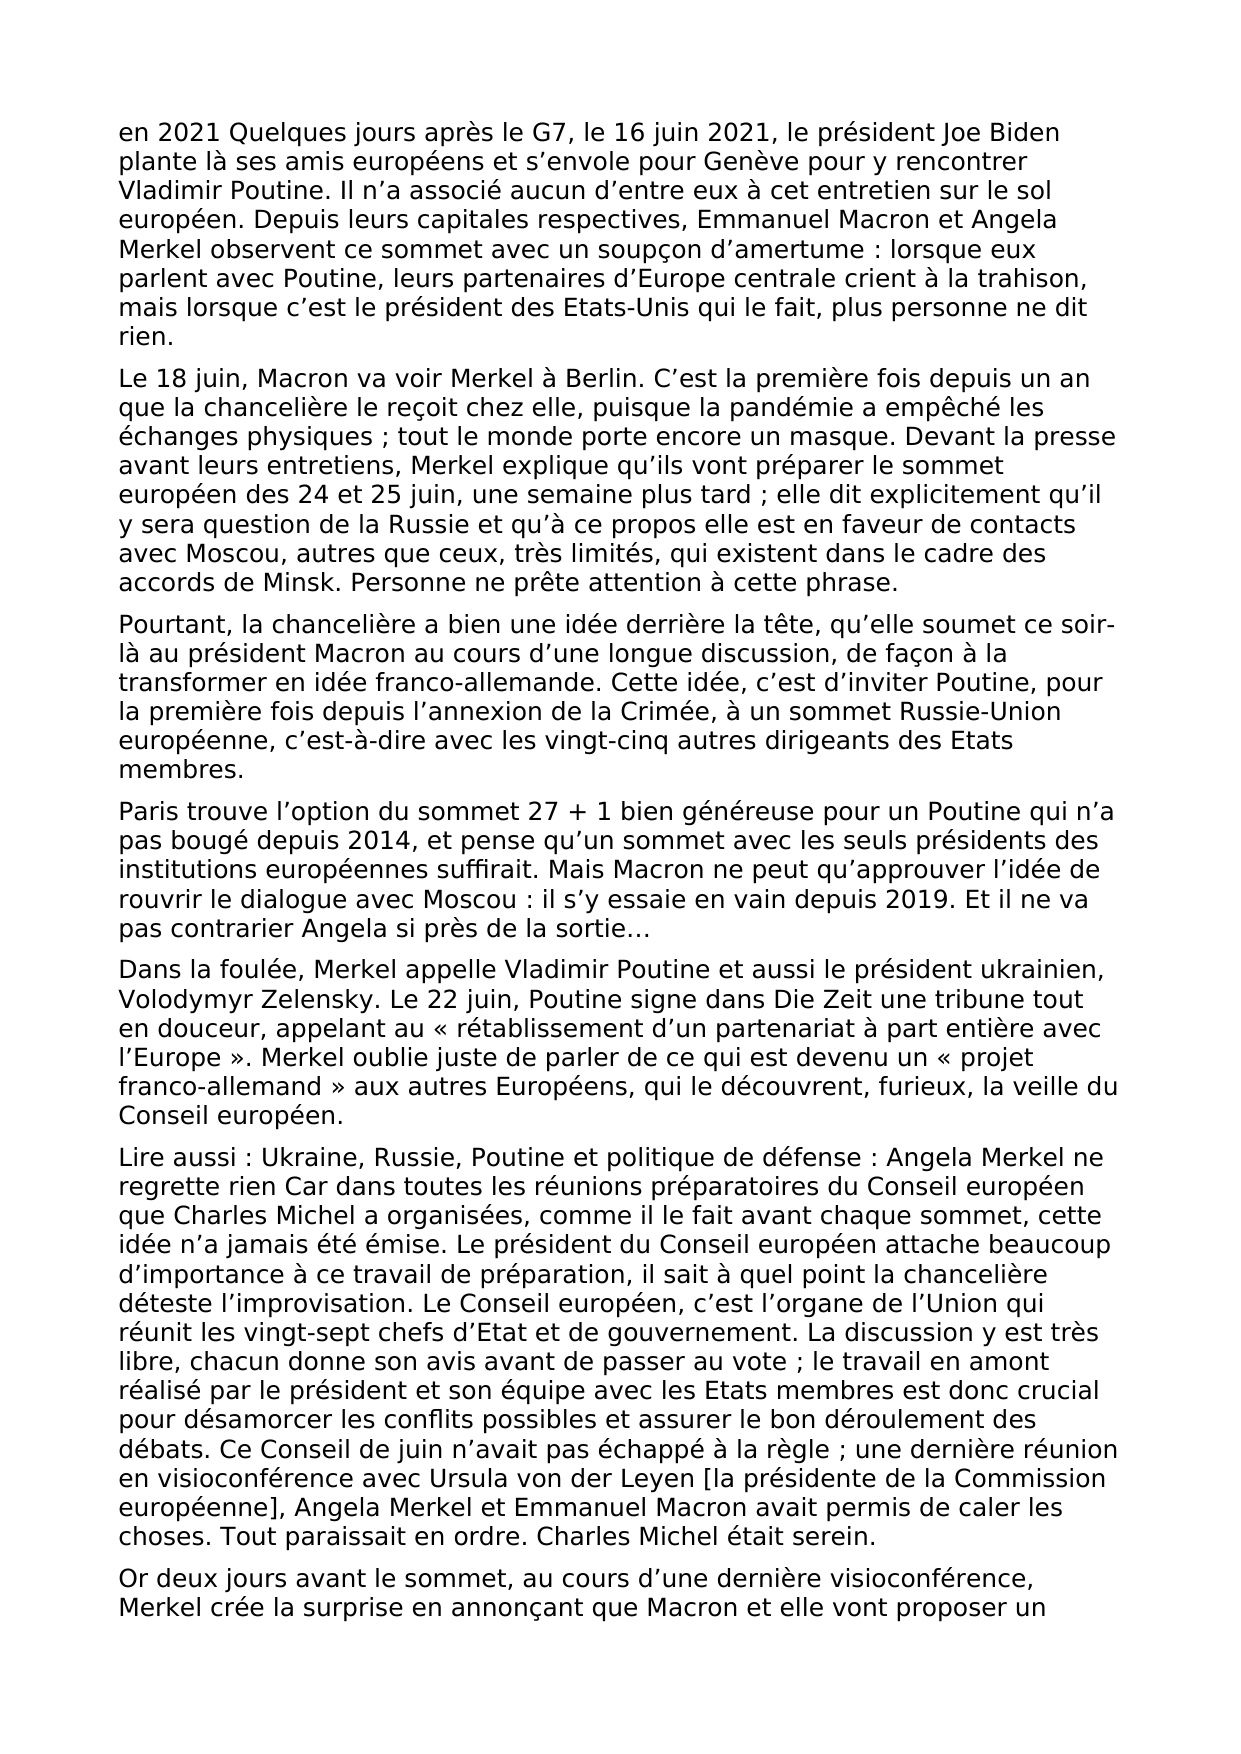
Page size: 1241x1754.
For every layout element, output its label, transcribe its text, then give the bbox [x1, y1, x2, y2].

text Le 18 juin, Macron va voir Merkel à Berlin. C’est la première fois depuis un an que la chancelière le reçoit chez elle, puisque la pandémie a empêché les échanges physiques ; tout le monde porte encore un masque. Devant la presse avant leurs entretiens, Merkel explique qu’ils vont préparer le sommet européen des 24 et 25 juin, une semaine plus tard ; elle dit explicitement qu’il y sera question de la Russie et qu’à ce propos elle est en faveur de contacts avec Moscou, autres que ceux, très limités, qui existent dans le cadre des accords de Minsk. Personne ne prête attention à cette phrase. [118, 364, 1122, 597]
text Lire aussi : Ukraine, Russie, Poutine et politique de défense : Angela Merkel ne regrette rien Car dans toutes les réunions préparatoires du Conseil européen que Charles Michel a organisées, comme il le fait avant chaque sommet, cette idée n’a jamais été émise. Le président du Conseil européen attache beaucoup d’importance à ce travail de préparation, il sait à quel point la chancelière déteste l’improvisation. Le Conseil européen, c’est l’organe de l’Union qui réunit les vingt-sept chefs d’Etat et de gouvernement. La discussion y est très libre, chacun donne son avis avant de passer au vote ; le travail en amont réalisé par le président et son équipe avec les Etats membres est donc crucial pour désamorcer les conflits possibles et assurer le bon déroulement des débats. Ce Conseil de juin n’avait pas échappé à la règle ; une dernière réunion en visioconférence avec Ursula von der Leyen [la présidente de la Commission européenne], Angela Merkel et Emmanuel Macron avait permis de caler les choses. Tout paraissait en ordre. Charles Michel était serein. [118, 1143, 1122, 1551]
text Paris trouve l’option du sommet 27 + 1 bien généreuse pour un Poutine qui n’a pas bougé depuis 2014, et pense qu’un sommet avec les seuls présidents des institutions européennes suffirait. Mais Macron ne peut qu’approuver l’idée de rouvrir le dialogue avec Moscou : il s’y essaie en vain depuis 2019. Et il ne va pas contrarier Angela si près de la sortie… [118, 797, 1122, 943]
text Pourtant, la chancelière a bien une idée derrière la tête, qu’elle soumet ce soir-là au président Macron au cours d’une longue discussion, de façon à la transformer en idée franco-allemande. Cette idée, c’est d’inviter Poutine, pour la première fois depuis l’annexion de la Crimée, à un sommet Russie-Union européenne, c’est-à-dire avec les vingt-cinq autres dirigeants des Etats membres. [118, 610, 1122, 785]
text Or deux jours avant le sommet, au cours d’une dernière visioconférence, Merkel crée la surprise en annonçant que Macron et elle vont proposer un [118, 1564, 1122, 1622]
text en 2021 Quelques jours après le G7, le 16 juin 2021, le président Joe Biden plante là ses amis européens et s’envole pour Genève pour y rencontrer Vladimir Poutine. Il n’a associé aucun d’entre eux à cet entretien sur le sol européen. Depuis leurs capitales respectives, Emmanuel Macron et Angela Merkel observent ce sommet avec un soupçon d’amertume : lorsque eux parlent avec Poutine, leurs partenaires d’Europe centrale crient à la trahison, mais lorsque c’est le président des Etats-Unis qui le fait, plus personne ne dit rien. [118, 118, 1122, 351]
text Dans la foulée, Merkel appelle Vladimir Poutine et aussi le président ukrainien, Volodymyr Zelensky. Le 22 juin, Poutine signe dans Die Zeit une tribune tout en douceur, appelant au « rétablissement d’un partenariat à part entière avec l’Europe ». Merkel oublie juste de parler de ce qui est devenu un « projet franco-allemand » aux autres Européens, qui le découvrent, furieux, la veille du Conseil européen. [118, 956, 1122, 1131]
